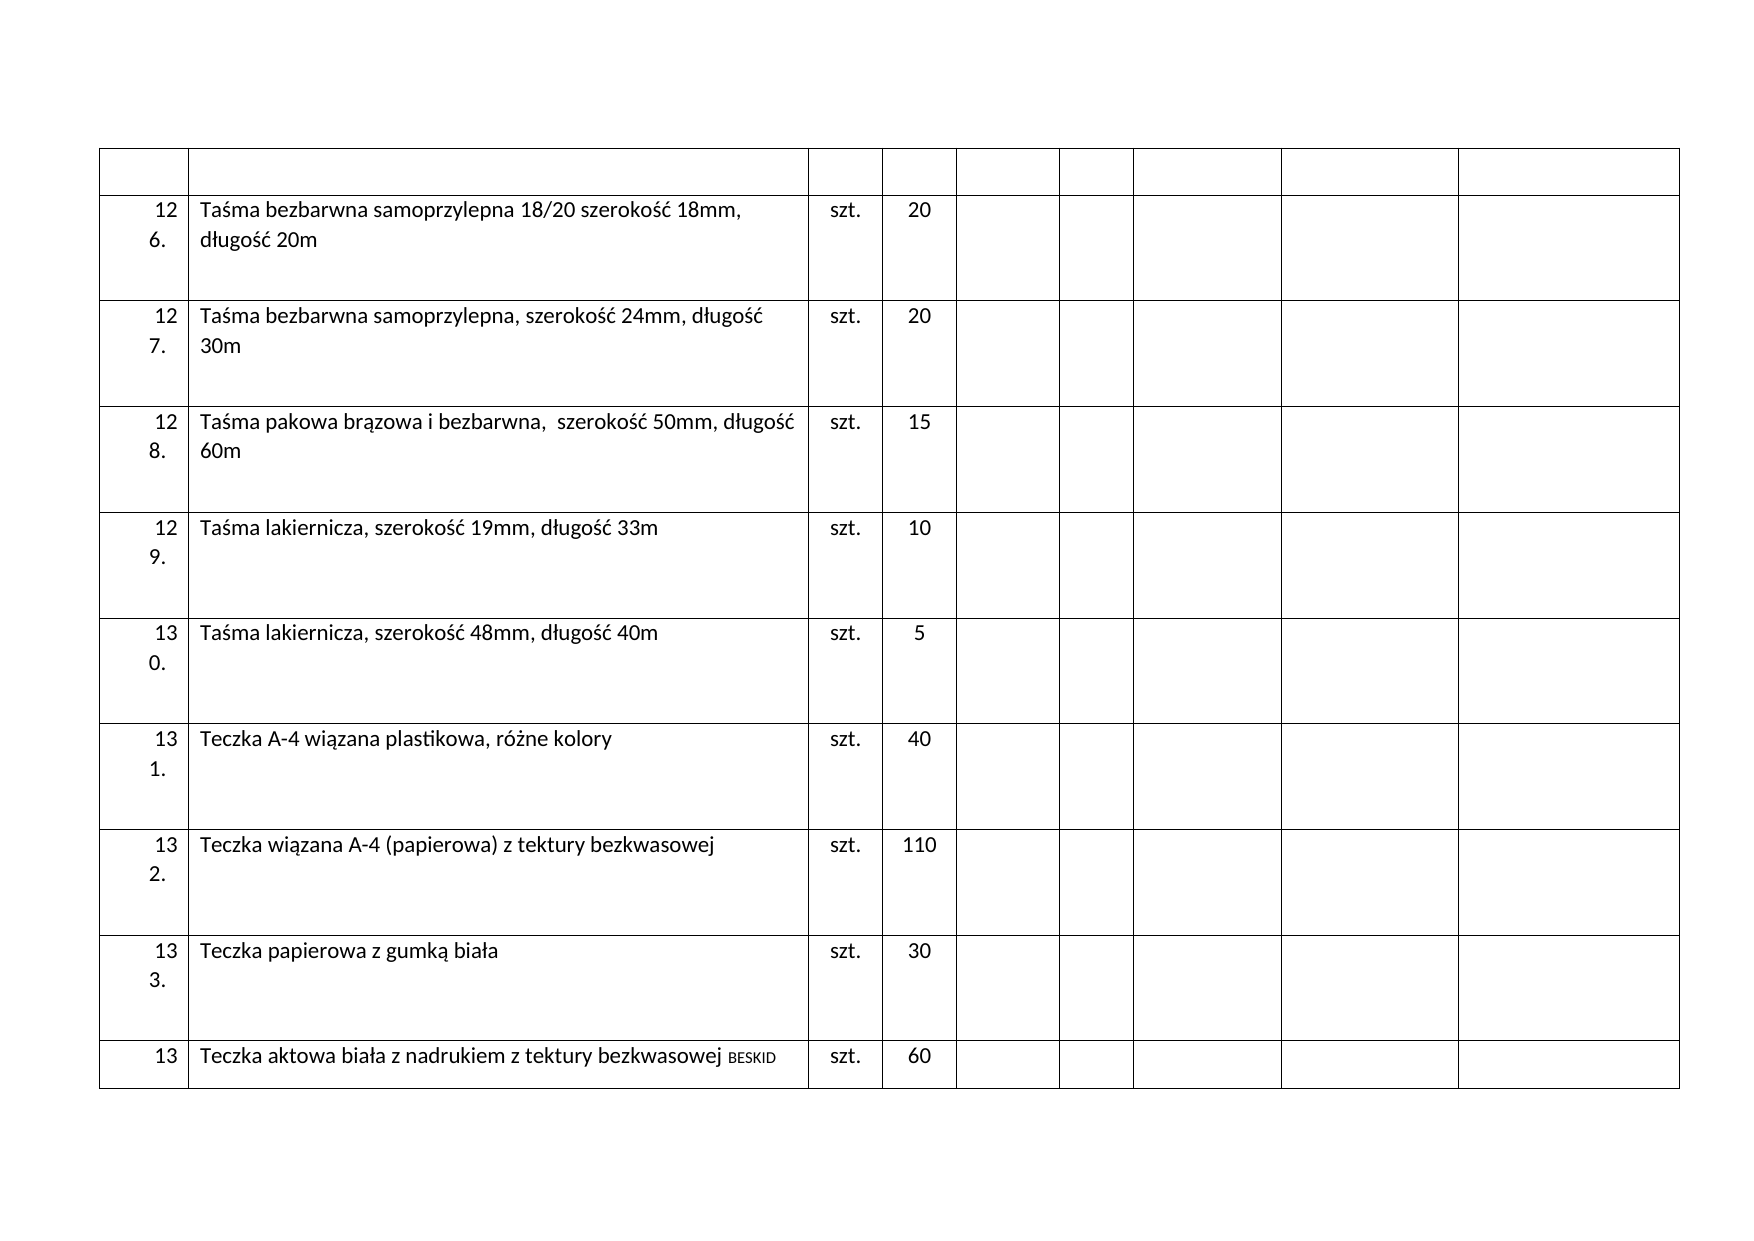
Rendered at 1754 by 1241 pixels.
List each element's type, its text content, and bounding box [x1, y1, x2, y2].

table_cell [1134, 513, 1281, 617]
table_cell 5 [883, 619, 956, 723]
table_cell [1459, 1041, 1679, 1087]
table_cell [1282, 196, 1458, 300]
table_cell [957, 513, 1059, 617]
table_cell [100, 1041, 188, 1087]
table_cell [1060, 619, 1133, 723]
table_cell [957, 830, 1059, 935]
table_cell 60 [883, 1041, 956, 1087]
table_cell szt. [809, 619, 882, 723]
table_cell [100, 830, 188, 935]
table_cell [1060, 1041, 1133, 1087]
table_cell Teczka wiązana A-4 (papierowa) z tektury bezkwasowej [189, 830, 808, 935]
table_cell [1282, 149, 1458, 194]
table_cell [1459, 830, 1679, 935]
table_cell [809, 149, 882, 194]
table_cell 10 [883, 513, 956, 617]
table_cell [100, 936, 188, 1040]
table_cell [1134, 407, 1281, 512]
table_cell [1060, 830, 1133, 935]
table_cell [100, 724, 188, 829]
table_cell [1282, 936, 1458, 1040]
table_cell szt. [809, 724, 882, 829]
table_cell [100, 619, 188, 723]
table_cell [1459, 196, 1679, 300]
table_cell [1134, 1041, 1281, 1087]
table_cell Teczka papierowa z gumką biała [189, 936, 808, 1040]
table_cell [1459, 513, 1679, 617]
table_cell 30 [883, 936, 956, 1040]
table_cell [1060, 149, 1133, 194]
table_cell [100, 301, 188, 406]
table_cell szt. [809, 830, 882, 935]
table_cell [1282, 724, 1458, 829]
table_cell [1134, 936, 1281, 1040]
table_cell [957, 1041, 1059, 1087]
table_cell szt. [809, 407, 882, 512]
table_cell [957, 407, 1059, 512]
table_cell [1282, 619, 1458, 723]
table_cell Taśma lakiernicza, szerokość 48mm, długość 40m [189, 619, 808, 723]
table_cell [957, 196, 1059, 300]
table_cell [957, 149, 1059, 194]
table_cell [1282, 830, 1458, 935]
table_cell Taśma bezbarwna samoprzylepna 18/20 szerokość 18mm, długość 20m [189, 196, 808, 300]
table_cell [1459, 301, 1679, 406]
table_cell [957, 619, 1059, 723]
table_cell [100, 513, 188, 617]
table_cell Teczka aktowa biała z nadrukiem z tektury bezkwasowej BESKID [189, 1041, 808, 1087]
table_cell szt. [809, 513, 882, 617]
table_cell [883, 149, 956, 194]
table_cell [1060, 936, 1133, 1040]
table_cell [1282, 301, 1458, 406]
table_cell [1060, 407, 1133, 512]
table_cell [1282, 407, 1458, 512]
table_cell Teczka A-4 wiązana plastikowa, różne kolory [189, 724, 808, 829]
table_cell [1459, 724, 1679, 829]
table_cell szt. [809, 1041, 882, 1087]
table_cell [1134, 619, 1281, 723]
table_cell [1459, 619, 1679, 723]
table_cell Taśma bezbarwna samoprzylepna, szerokość 24mm, długość 30m [189, 301, 808, 406]
table_cell [1459, 149, 1679, 194]
table_cell Taśma pakowa brązowa i bezbarwna, szerokość 50mm, długość 60m [189, 407, 808, 512]
table_cell [100, 196, 188, 300]
table_cell [1134, 196, 1281, 300]
table_cell 110 [883, 830, 956, 935]
table_cell 20 [883, 196, 956, 300]
table_cell [1134, 830, 1281, 935]
table_cell [1134, 149, 1281, 194]
table_cell 40 [883, 724, 956, 829]
table_cell [1060, 513, 1133, 617]
table_cell [957, 724, 1059, 829]
table_cell szt. [809, 196, 882, 300]
table_cell [957, 301, 1059, 406]
table_cell szt. [809, 301, 882, 406]
table_cell [100, 407, 188, 512]
table_cell [189, 149, 808, 194]
table_cell [1134, 724, 1281, 829]
table_cell szt. [809, 936, 882, 1040]
table_cell [1060, 196, 1133, 300]
table_cell [1060, 301, 1133, 406]
table_cell Taśma lakiernicza, szerokość 19mm, długość 33m [189, 513, 808, 617]
table_cell [1282, 1041, 1458, 1087]
table_cell [1060, 724, 1133, 829]
table_cell [1282, 513, 1458, 617]
table_cell 20 [883, 301, 956, 406]
table_cell [1459, 407, 1679, 512]
table_cell [1459, 936, 1679, 1040]
table_cell [1134, 301, 1281, 406]
table_cell [100, 149, 188, 194]
table_cell 15 [883, 407, 956, 512]
table_cell [957, 936, 1059, 1040]
